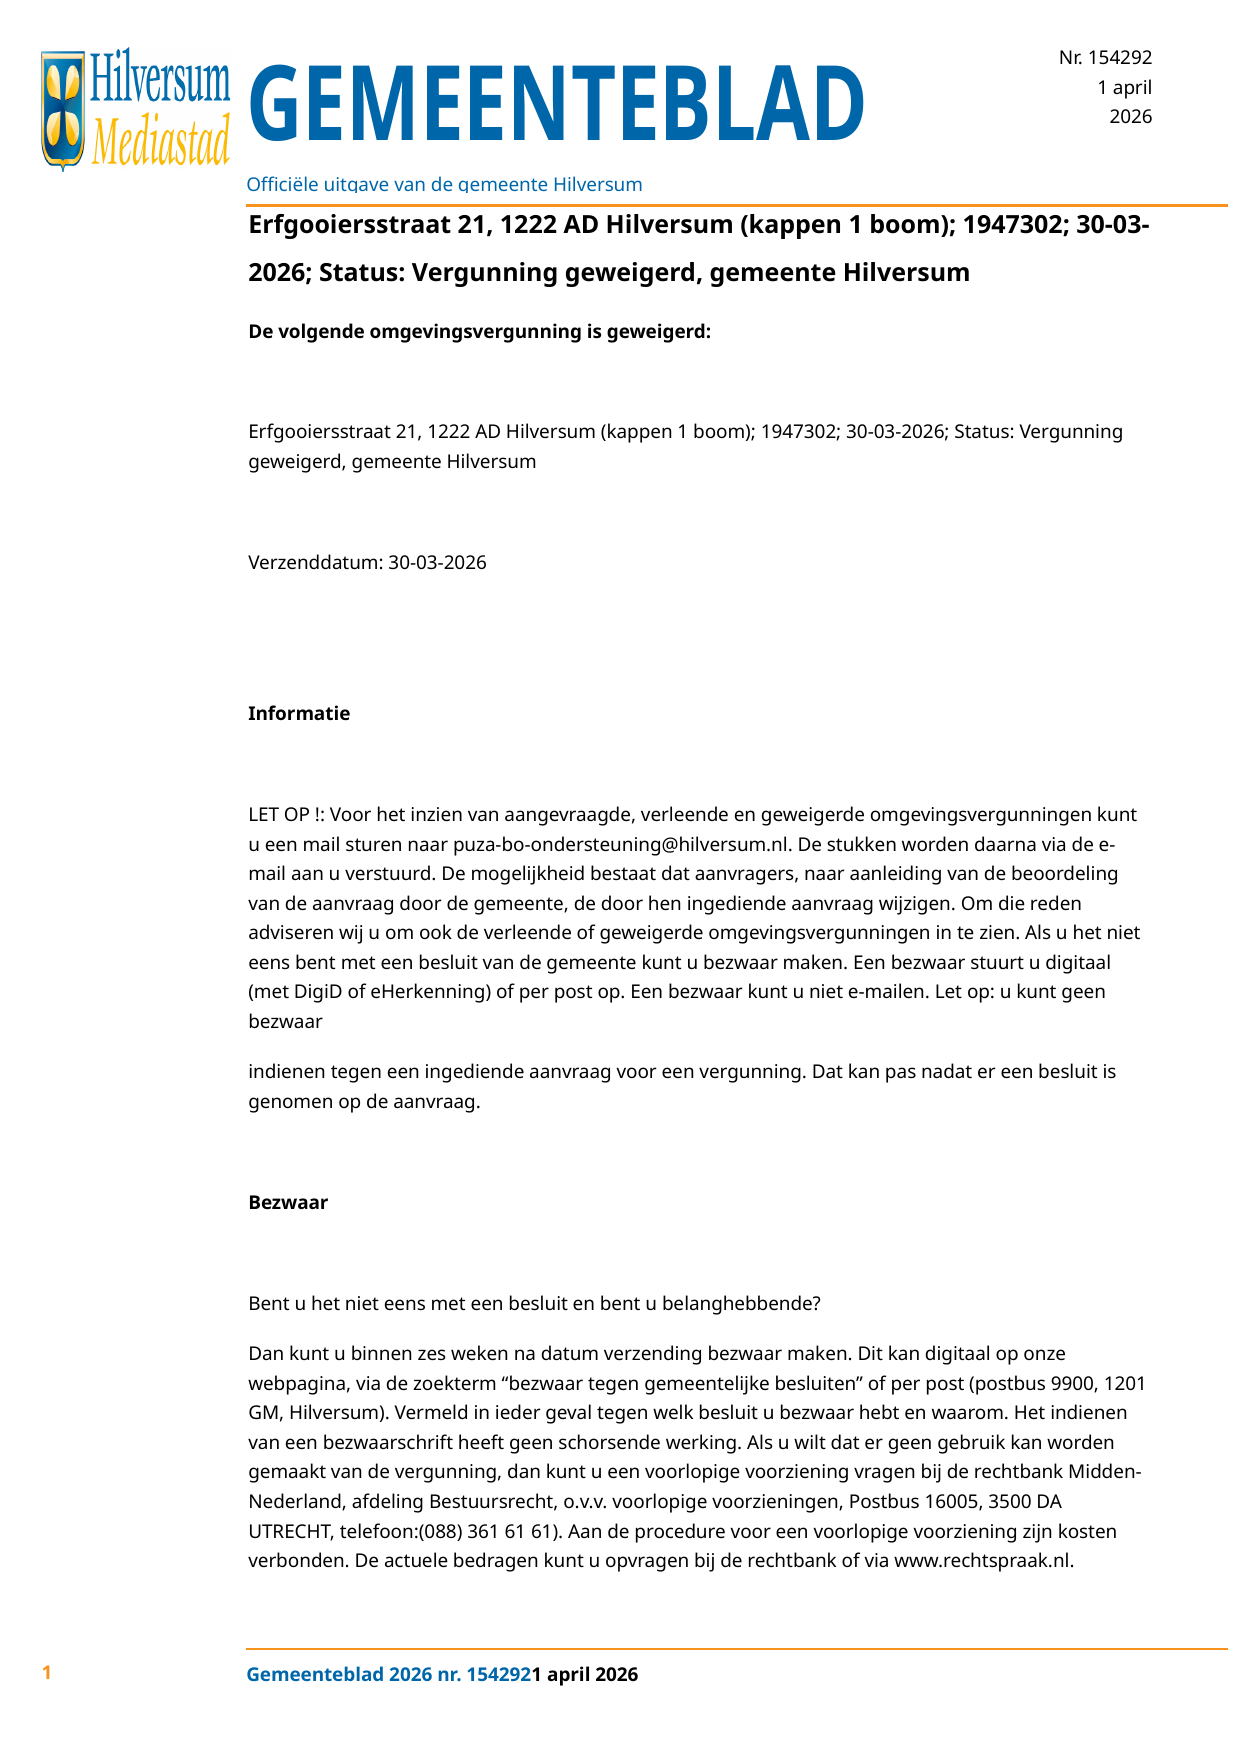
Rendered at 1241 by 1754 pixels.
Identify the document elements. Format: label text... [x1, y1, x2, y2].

text Dan kunt u binnen zes weken na datum verzending bezwaar maken. Dit kan digitaal op onze webpagina, via de zoekterm “bezwaar tegen gemeentelijke besluiten” of per post (postbus 9900, 1201 GM, Hilversum). Vermeld in ieder geval tegen welk besluit u bezwaar hebt en waarom. Het indienen van een bezwaarschrift heeft geen schorsende werking. Als u wilt dat er geen gebruik kan worden gemaakt van de vergunning, dan kunt u een voorlopige voorziening vragen bij de rechtbank Midden-Nederland, afdeling Bestuursrecht, o.v.v. voorlopige voorzieningen, Postbus 16005, 3500 DA UTRECHT, telefoon:(088) 361 61 61). Aan de procedure voor een voorlopige voorziening zijn kosten verbonden. De actuele bedragen kunt u opvragen bij de rechtbank of via www.rechtspraak.nl. [248, 1340, 1152, 1573]
text De volgende omgevingsvergunning is geweigerd: [248, 318, 1152, 344]
text indienen tegen een ingediende aanvraag voor een vergunning. Dat kan pas nadat er een besluit is genomen op de aanvraag. [248, 1059, 1152, 1114]
text Bezwaar [248, 1189, 1152, 1215]
text Informatie [248, 700, 1152, 726]
text Erfgooiersstraat 21, 1222 AD Hilversum (kappen 1 boom); 1947302; 30-03-2026; Status: Vergunning geweigerd, gemeente Hilversum [248, 207, 1152, 288]
text Verzenddatum: 30-03-2026 [248, 549, 1152, 575]
picture [41, 47, 231, 172]
text Erfgooiersstraat 21, 1222 AD Hilversum (kappen 1 boom); 1947302; 30-03-2026; Status: Vergunning geweigerd, gemeente Hilversum [248, 419, 1152, 474]
text Bent u het niet eens met een besluit en bent u belanghebbende? [248, 1290, 1152, 1316]
text LET OP !: Voor het inzien van aangevraagde, verleende en geweigerde omgevingsvergunningen kunt u een mail sturen naar puza-bo-ondersteuning@hilversum.nl. De stukken worden daarna via de e-mail aan u verstuurd. De mogelijkheid bestaat dat aanvragers, naar aanleiding van de beoordeling van de aanvraag door de gemeente, de door hen ingediende aanvraag wijzigen. Om die reden adviseren wij u om ook de verleende of geweigerde omgevingsvergunningen in te zien. Als u het niet eens bent met een besluit van de gemeente kunt u bezwaar maken. Een bezwaar stuurt u digitaal (met DigiD of eHerkenning) of per post op. Een bezwaar kunt u niet e-mailen. Let op: u kunt geen bezwaar [248, 801, 1152, 1034]
